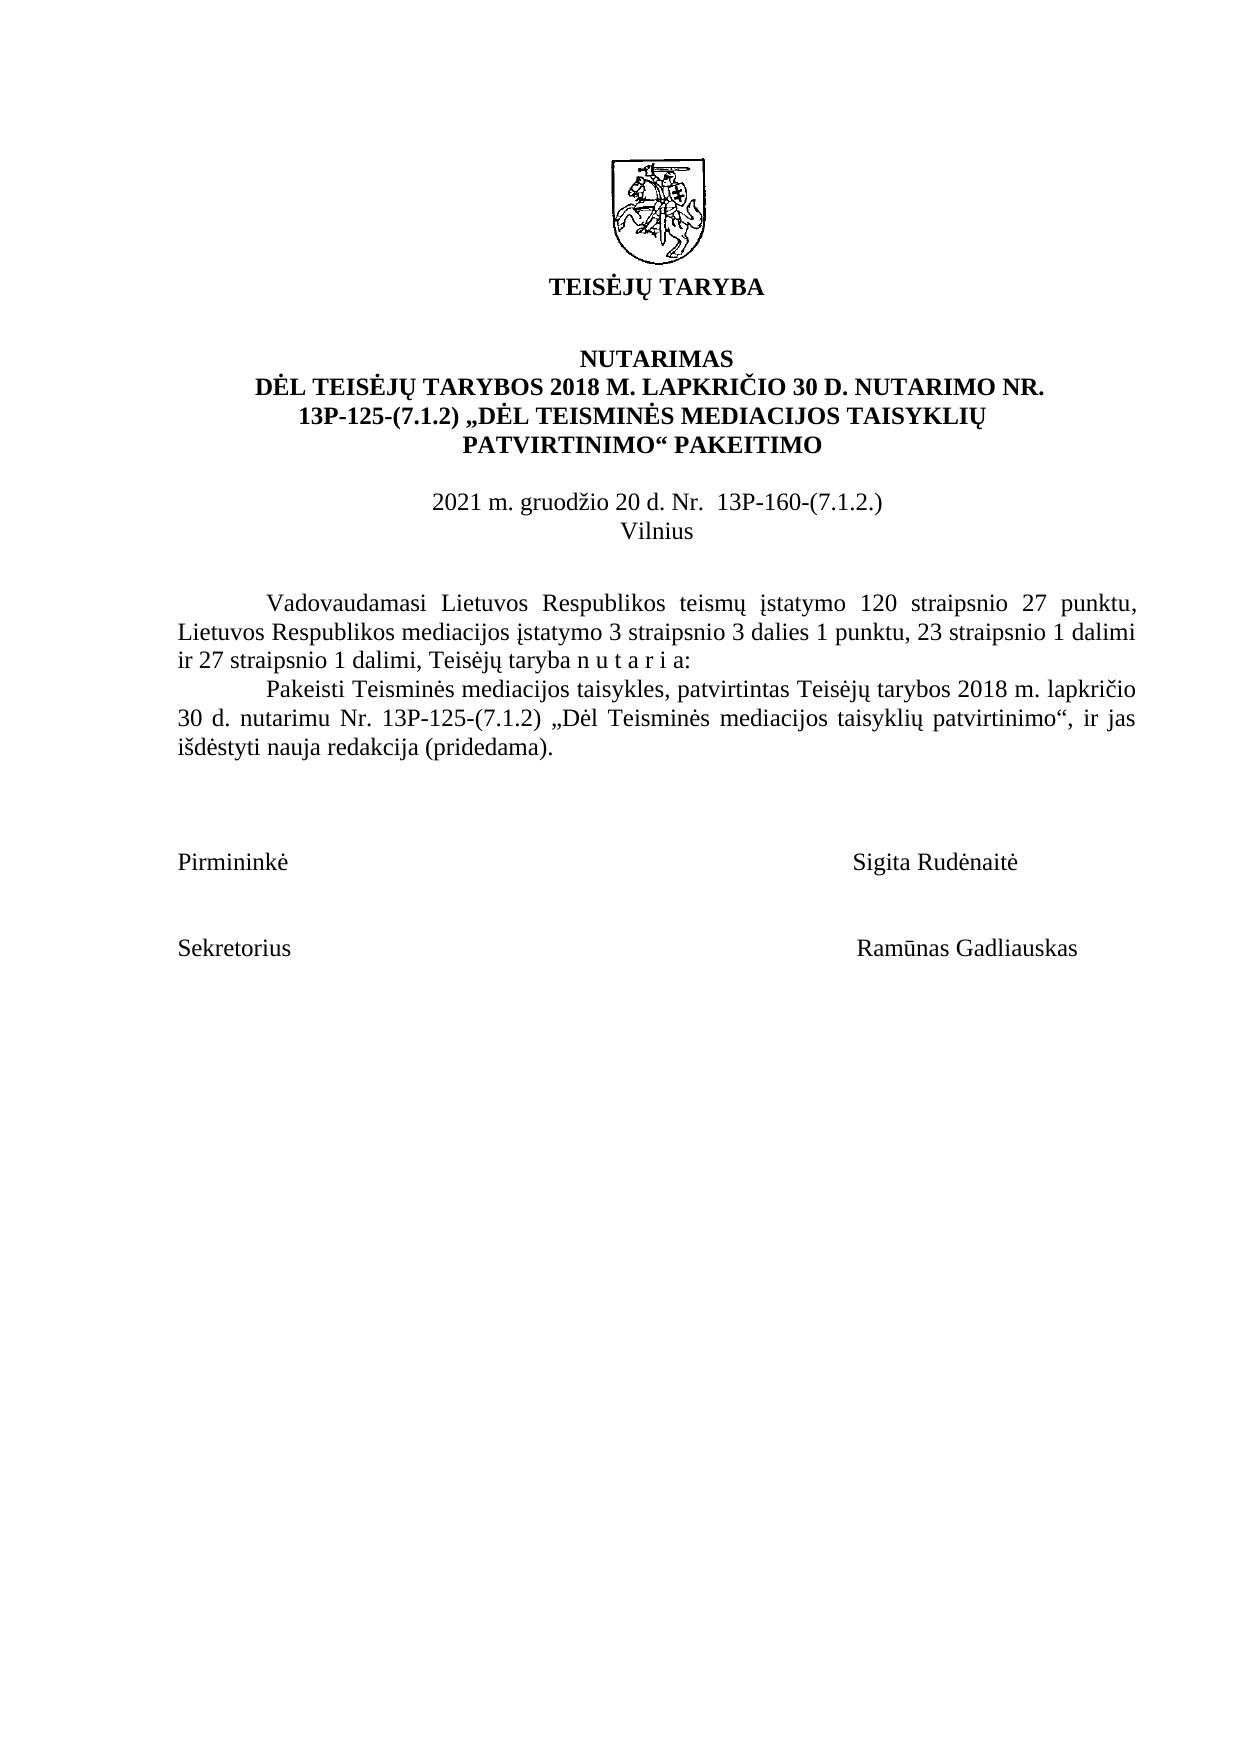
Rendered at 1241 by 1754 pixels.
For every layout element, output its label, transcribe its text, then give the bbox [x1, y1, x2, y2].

text 2021 m. gruodžio 20 d. Nr. 13P-160-(7.1.2.) [177, 487, 1137, 516]
text DĖL TEISĖJŲ TARYBOS 2018 M. LAPKRIČIO 30 D. NUTARIMO NR. 13P-125-(7.1.2) „dĖL teisminės mediacijos TAISYKLIŲ patvirtinimo“ PAKEITIMO [222, 372, 1063, 459]
text Pirmininkė Sigita Rudėnaitė [177, 847, 1137, 876]
text Vadovaudamasi Lietuvos Respublikos teismų įstatymo 120 straipsnio 27 punktu, Lietuvos Respublikos mediacijos įstatymo 3 straipsnio 3 dalies 1 punktu, 23 straipsnio 1 dalimi ir 27 straipsnio 1 dalimi, Teisėjų taryba n u t a r i a: [177, 588, 1137, 674]
text TEISĖJŲ TARYBA [177, 272, 1136, 301]
text Pakeisti Teisminės mediacijos taisykles, patvirtintas Teisėjų tarybos 2018 m. lapkričio 30 d. nutarimu Nr. 13P-125-(7.1.2) „Dėl Teisminės mediacijos taisyklių patvirtinimo“, ir jas išdėstyti nauja redakcija (pridedama). [177, 674, 1137, 761]
text NUTARIMAS [177, 344, 1136, 372]
text Sekretorius Ramūnas Gadliauskas [177, 933, 1137, 962]
text Vilnius [177, 516, 1136, 545]
